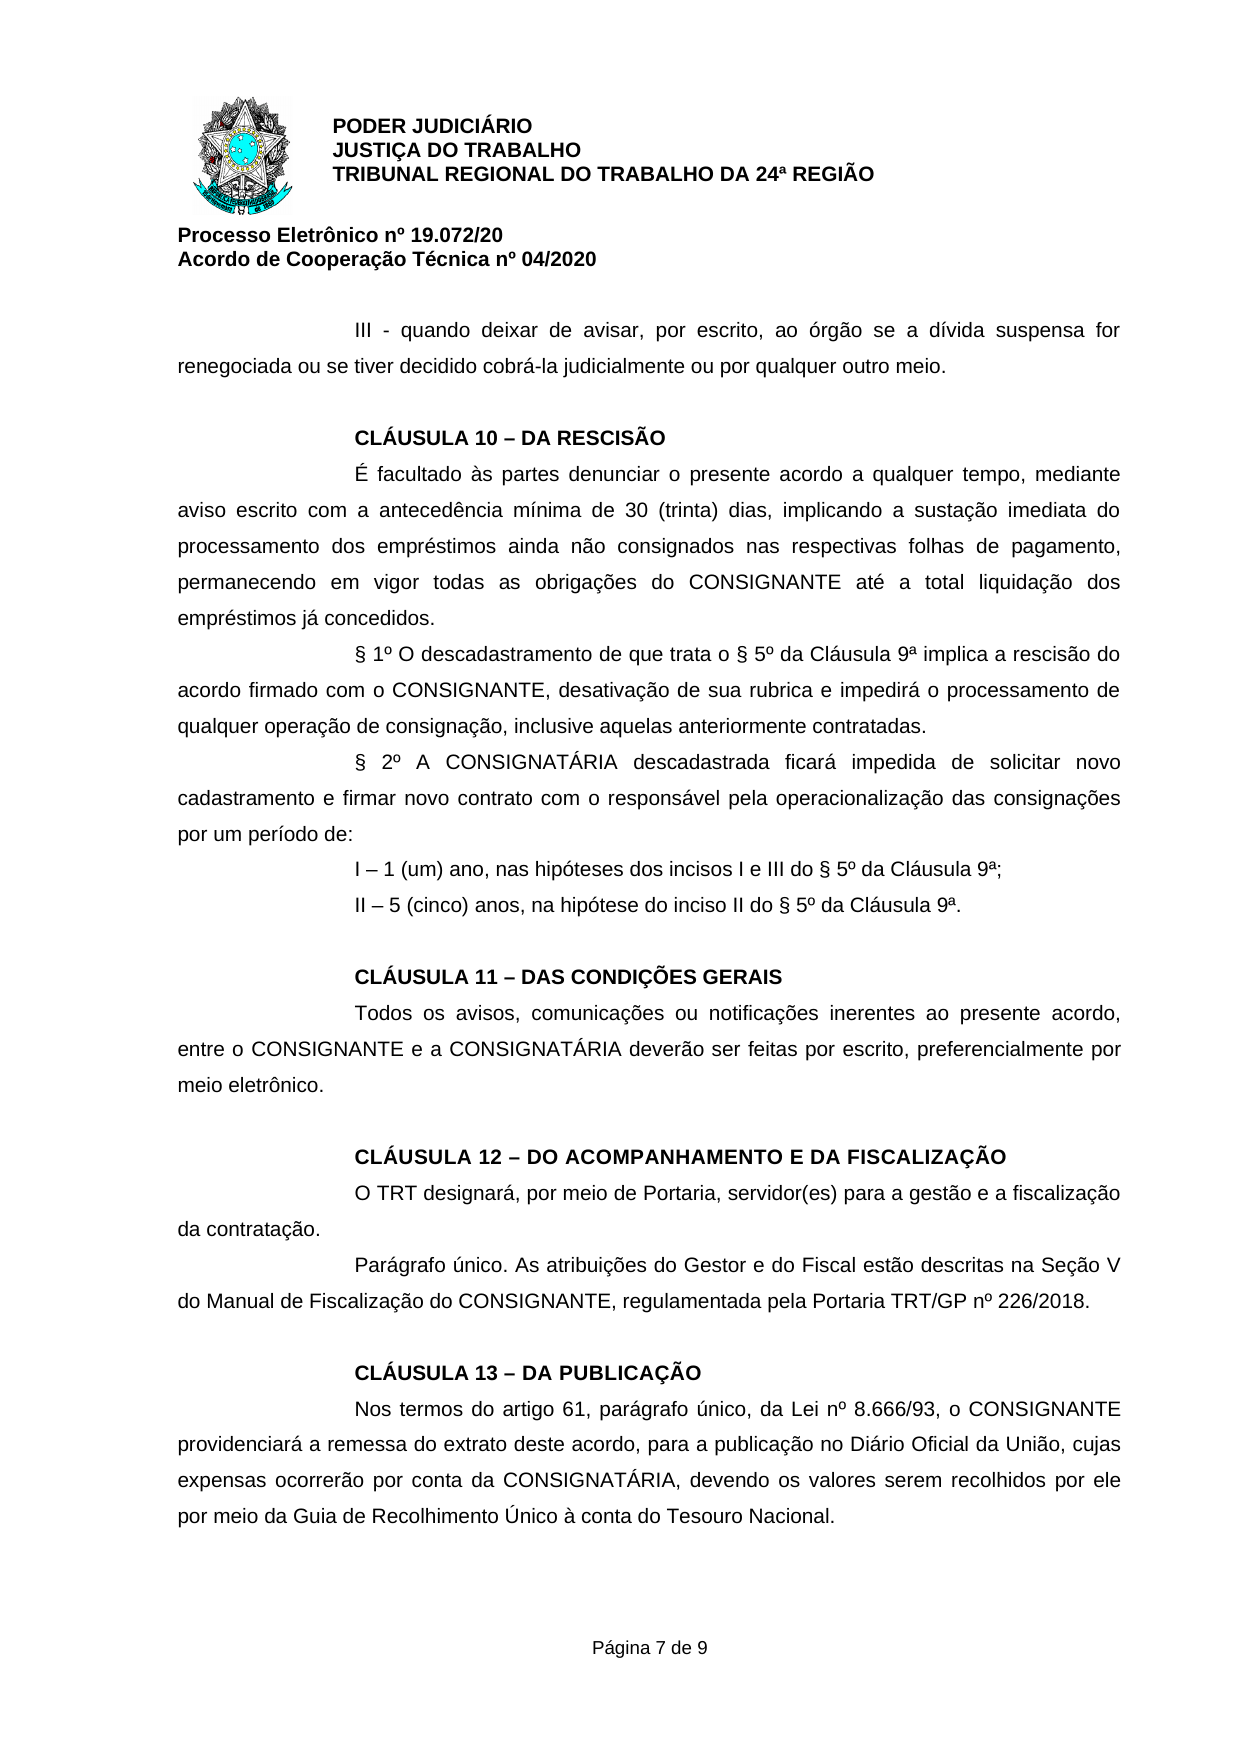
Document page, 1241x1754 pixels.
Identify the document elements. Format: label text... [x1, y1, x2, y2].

text I – 1 (um) ano, nas hipóteses dos incisos I e III do § 5º da Cláusula 9ª; [177, 857, 1122, 881]
text CLÁUSULA 11 – DAS CONDIÇÕES GERAIS [177, 965, 1122, 989]
text CLÁUSULA 10 – DA RESCISÃO [177, 426, 1122, 450]
text Parágrafo único. As atribuições do Gestor e do Fiscal estão descritas na Seção V do Manual de Fiscalização do CONSIGNANTE, regulamentada pela Portaria TRT/GP nº 226/2018. [177, 1253, 1122, 1312]
subtitle CLÁUSULA 12 – DO ACOMPANHAMENTO E DA FISCALIZAÇÃO [177, 1145, 1119, 1169]
text É facultado às partes denunciar o presente acordo a qualquer tempo, mediante aviso escrito com a antecedência mínima de 30 (trinta) dias, implicando a sustação imediata do processamento dos empréstimos ainda não consignados nas respectivas folhas de pagamento, permanecendo em vigor todas as obrigações do CONSIGNANTE até a total liquidação dos empréstimos já concedidos. [177, 462, 1122, 630]
text O TRT designará, por meio de Portaria, servidor(es) para a gestão e a fiscalização da contratação. [177, 1181, 1122, 1241]
text CLÁUSULA 13 – DA PUBLICAÇÃO [177, 1360, 1122, 1384]
text III - quando deixar de avisar, por escrito, ao órgão se a dívida suspensa for renegociada ou se tiver decidido cobrá-la judicialmente ou por qualquer outro meio. [177, 318, 1122, 378]
text Nos termos do artigo 61, parágrafo único, da Lei nº 8.666/93, o CONSIGNANTE providenciará a remessa do extrato deste acordo, para a publicação no Diário Oficial da União, cujas expensas ocorrerão por conta da CONSIGNATÁRIA, devendo os valores serem recolhidos por ele por meio da Guia de Recolhimento Único à conta do Tesouro Nacional. [177, 1396, 1122, 1528]
text Todos os avisos, comunicações ou notificações inerentes ao presente acordo, entre o CONSIGNANTE e a CONSIGNATÁRIA deverão ser feitas por escrito, preferencialmente por meio eletrônico. [177, 1001, 1122, 1097]
text § 1º O descadastramento de que trata o § 5º da Cláusula 9ª implica a rescisão do acordo firmado com o CONSIGNANTE, desativação de sua rubrica e impedirá o processamento de qualquer operação de consignação, inclusive aquelas anteriormente contratadas. [177, 642, 1122, 737]
text II – 5 (cinco) anos, na hipótese do inciso II do § 5º da Cláusula 9ª. [177, 893, 1122, 917]
text § 2º A CONSIGNATÁRIA descadastrada ficará impedida de solicitar novo cadastramento e firmar novo contrato com o responsável pela operacionalização das consignações por um período de: [177, 749, 1122, 845]
